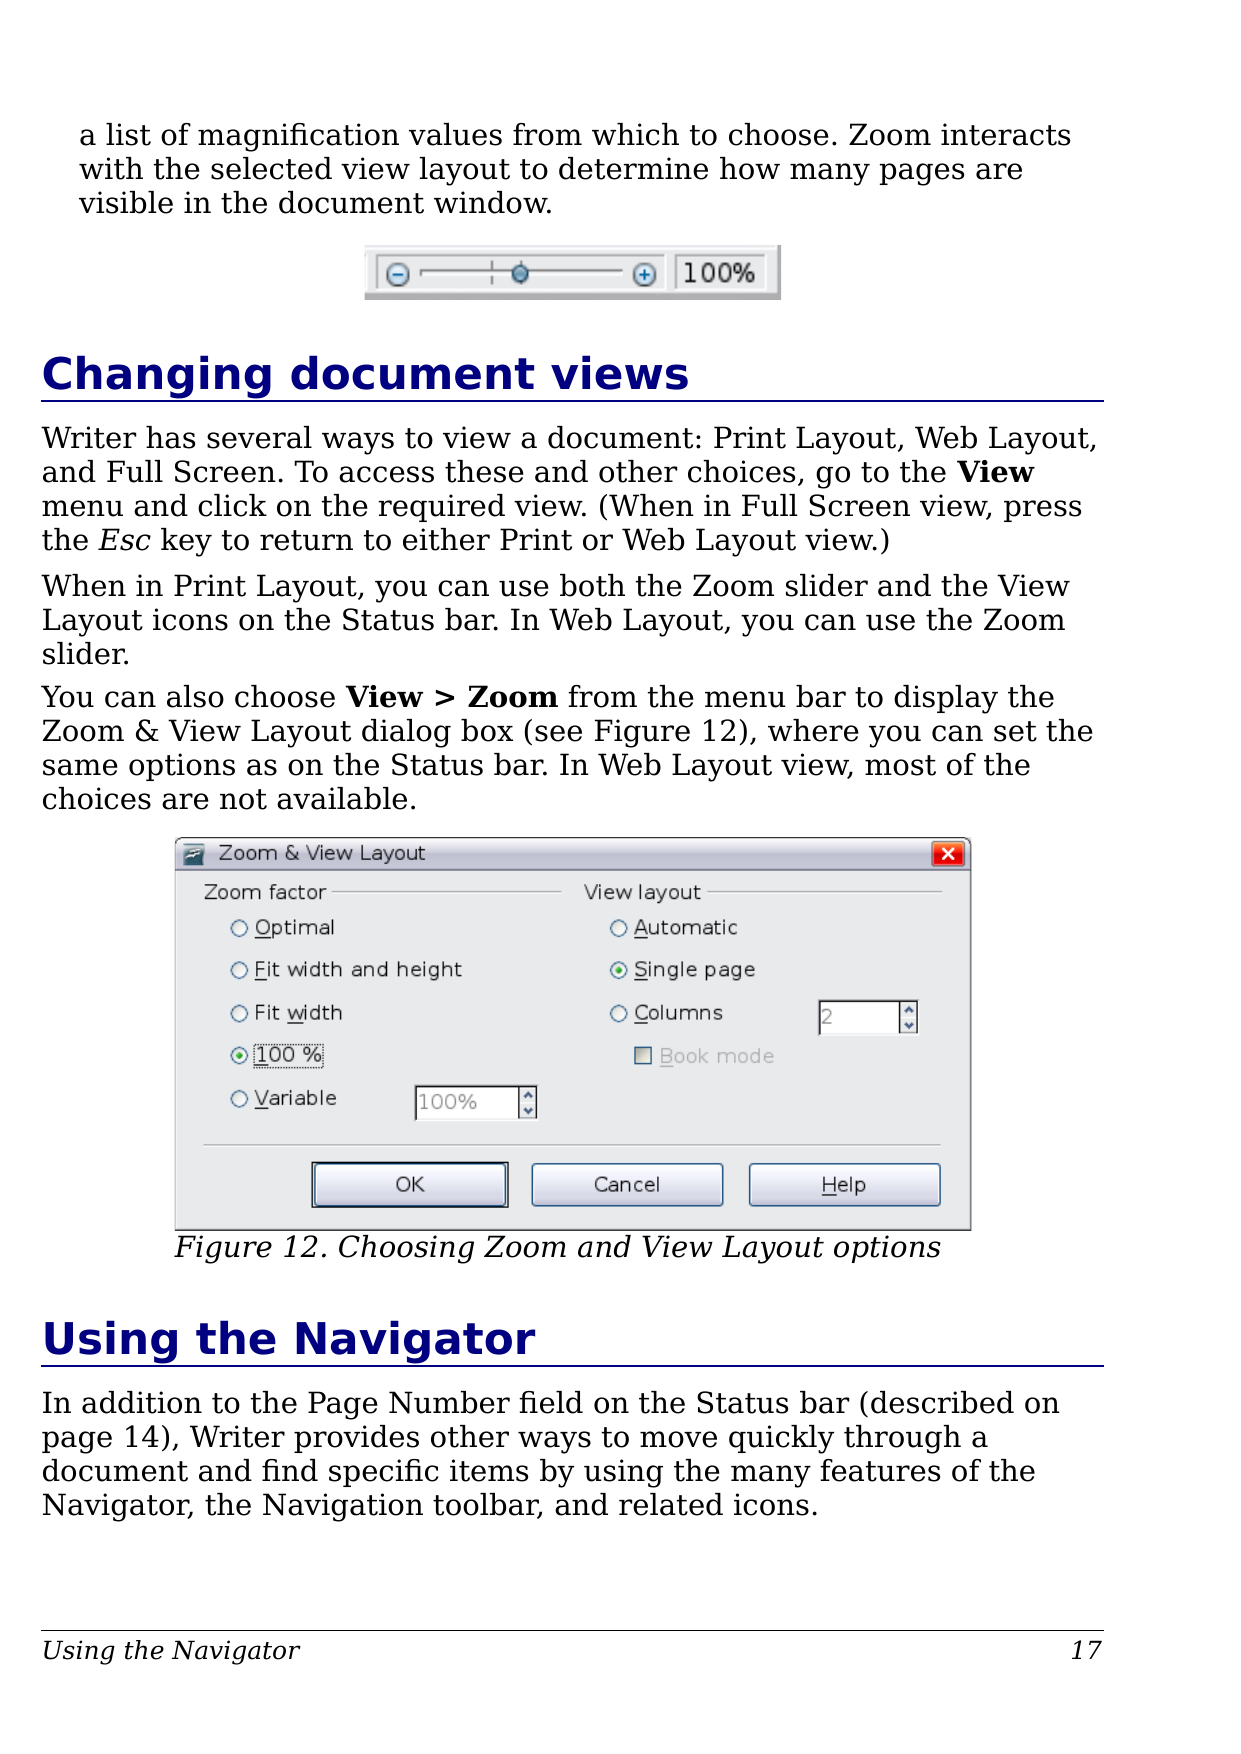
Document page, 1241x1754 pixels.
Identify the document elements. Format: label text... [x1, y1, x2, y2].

text Figure 12. Choosing Zoom and View Layout options [174, 1231, 971, 1264]
text a list of magnification values from which to choose. Zoom interacts with the selected view layout to determine how many pages are visible in the document window. [79, 118, 1104, 220]
text Writer has several ways to view a document: Print Layout, Web Layout, and Full Screen. To access these and other choices, go to the View menu and click on the required view. (When in Full Screen view, press the Esc key to return to either Print or Web Layout view.) [41, 421, 1104, 557]
picture [364, 245, 782, 300]
subtitle Using the Navigator [41, 1314, 1104, 1365]
text When in Print Layout, you can use both the Zoom slider and the View Layout icons on the Status bar. In Web Layout, you can use the Zoom slider. [41, 569, 1104, 671]
picture [174, 837, 972, 1231]
text In addition to the Page Number field on the Status bar (described on page 14), Writer provides other ways to move quickly through a document and find specific items by using the many features of the Navigator, the Navigation toolbar, and related icons. [41, 1386, 1104, 1522]
subtitle Changing document views [41, 349, 1104, 400]
text You can also choose View > Zoom from the menu bar to display the Zoom & View Layout dialog box (see Figure 12), where you can set the same options as on the Status bar. In Web Layout view, most of the choices are not available. [41, 680, 1104, 816]
